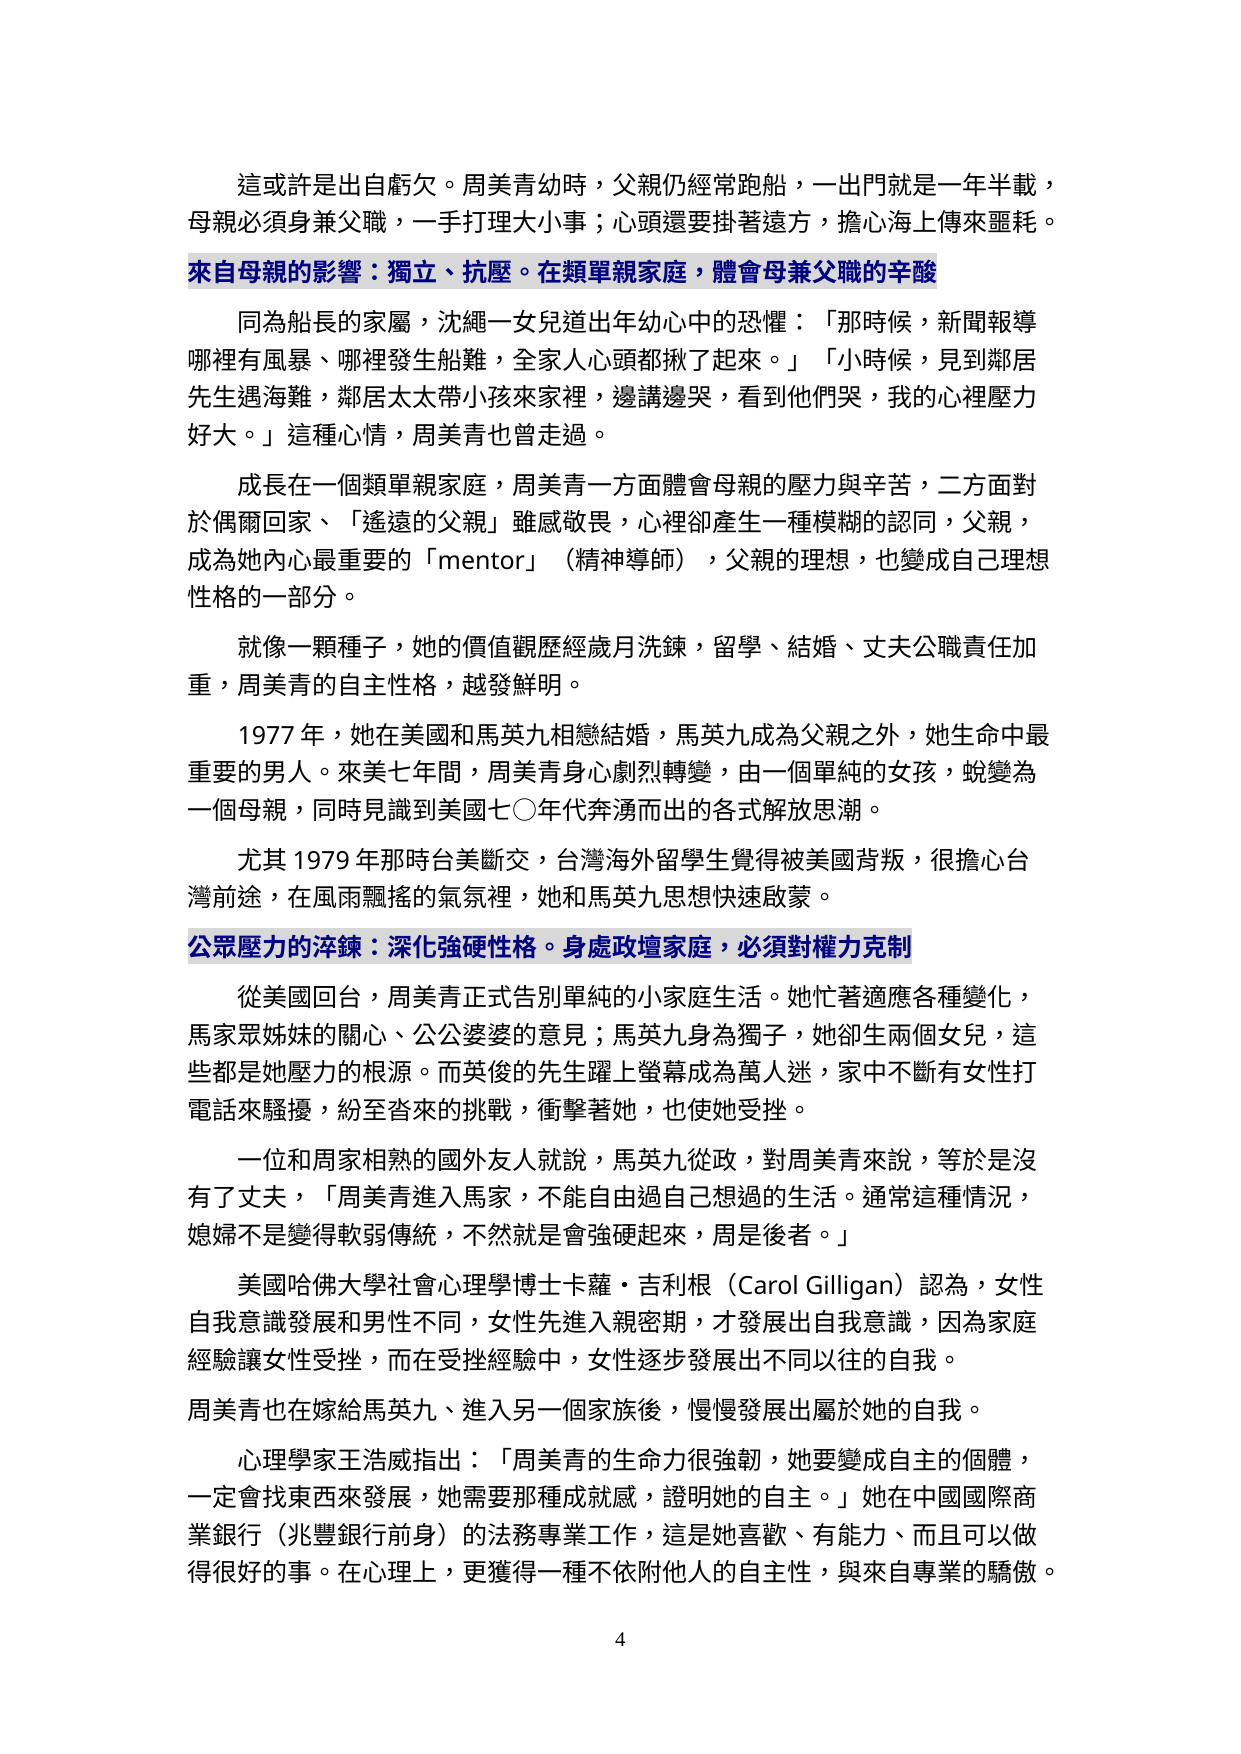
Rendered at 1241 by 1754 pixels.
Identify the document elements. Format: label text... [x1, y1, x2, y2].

text 這或許是出自虧欠。周美青幼時，父親仍經常跑船，一出門就是一年半載，母親必須身兼父職，一手打理大小事；心頭還要掛著遠方，擔心海上傳來噩耗。 [187, 164, 1053, 239]
text 尤其1979年那時台美斷交，台灣海外留學生覺得被美國背叛，很擔心台灣前途，在風雨飄搖的氣氛裡，她和馬英九思想快速啟蒙。 [187, 839, 1053, 914]
text 成長在一個類單親家庭，周美青一方面體會母親的壓力與辛苦，二方面對於偶爾回家、「遙遠的父親」雖感敬畏，心裡卻產生一種模糊的認同，父親，成為她內心最重要的「mentor」（精神導師），父親的理想，也變成自己理想性格的一部分。 [187, 464, 1053, 614]
text 公眾壓力的淬鍊：深化強硬性格。身處政壇家庭，必須對權力克制 [187, 927, 1053, 964]
text 就像一顆種子，她的價值觀歷經歲月洗鍊，留學、結婚、丈夫公職責任加重，周美青的自主性格，越發鮮明。 [187, 627, 1053, 702]
text 周美青也在嫁給馬英九、進入另一個家族後，慢慢發展出屬於她的自我。 [187, 1389, 1053, 1427]
text 從美國回台，周美青正式告別單純的小家庭生活。她忙著適應各種變化，馬家眾姊妹的關心、公公婆婆的意見；馬英九身為獨子，她卻生兩個女兒，這些都是她壓力的根源。而英俊的先生躍上螢幕成為萬人迷，家中不斷有女性打電話來騷擾，紛至沓來的挑戰，衝擊著她，也使她受挫。 [187, 977, 1053, 1127]
text 來自母親的影響：獨立、抗壓。在類單親家庭，體會母兼父職的辛酸 [187, 252, 1053, 289]
text 同為船長的家屬，沈繩一女兒道出年幼心中的恐懼：「那時候，新聞報導哪裡有風暴、哪裡發生船難，全家人心頭都揪了起來。」「小時候，見到鄰居先生遇海難，鄰居太太帶小孩來家裡，邊講邊哭，看到他們哭，我的心裡壓力好大。」這種心情，周美青也曾走過。 [187, 302, 1053, 452]
text 一位和周家相熟的國外友人就說，馬英九從政，對周美青來說，等於是沒有了丈夫，「周美青進入馬家，不能自由過自己想過的生活。通常這種情況，媳婦不是變得軟弱傳統，不然就是會強硬起來，周是後者。」 [187, 1139, 1053, 1252]
text 1977年，她在美國和馬英九相戀結婚，馬英九成為父親之外，她生命中最重要的男人。來美七年間，周美青身心劇烈轉變，由一個單純的女孩，蛻變為一個母親，同時見識到美國七○年代奔湧而出的各式解放思潮。 [187, 714, 1053, 827]
text 美國哈佛大學社會心理學博士卡蘿‧吉利根（Carol Gilligan）認為，女性自我意識發展和男性不同，女性先進入親密期，才發展出自我意識，因為家庭經驗讓女性受挫，而在受挫經驗中，女性逐步發展出不同以往的自我。 [187, 1264, 1053, 1377]
text 心理學家王浩威指出：「周美青的生命力很強韌，她要變成自主的個體，一定會找東西來發展，她需要那種成就感，證明她的自主。」她在中國國際商業銀行（兆豐銀行前身）的法務專業工作，這是她喜歡、有能力、而且可以做得很好的事。在心理上，更獲得一種不依附他人的自主性，與來自專業的驕傲。 [187, 1439, 1053, 1589]
